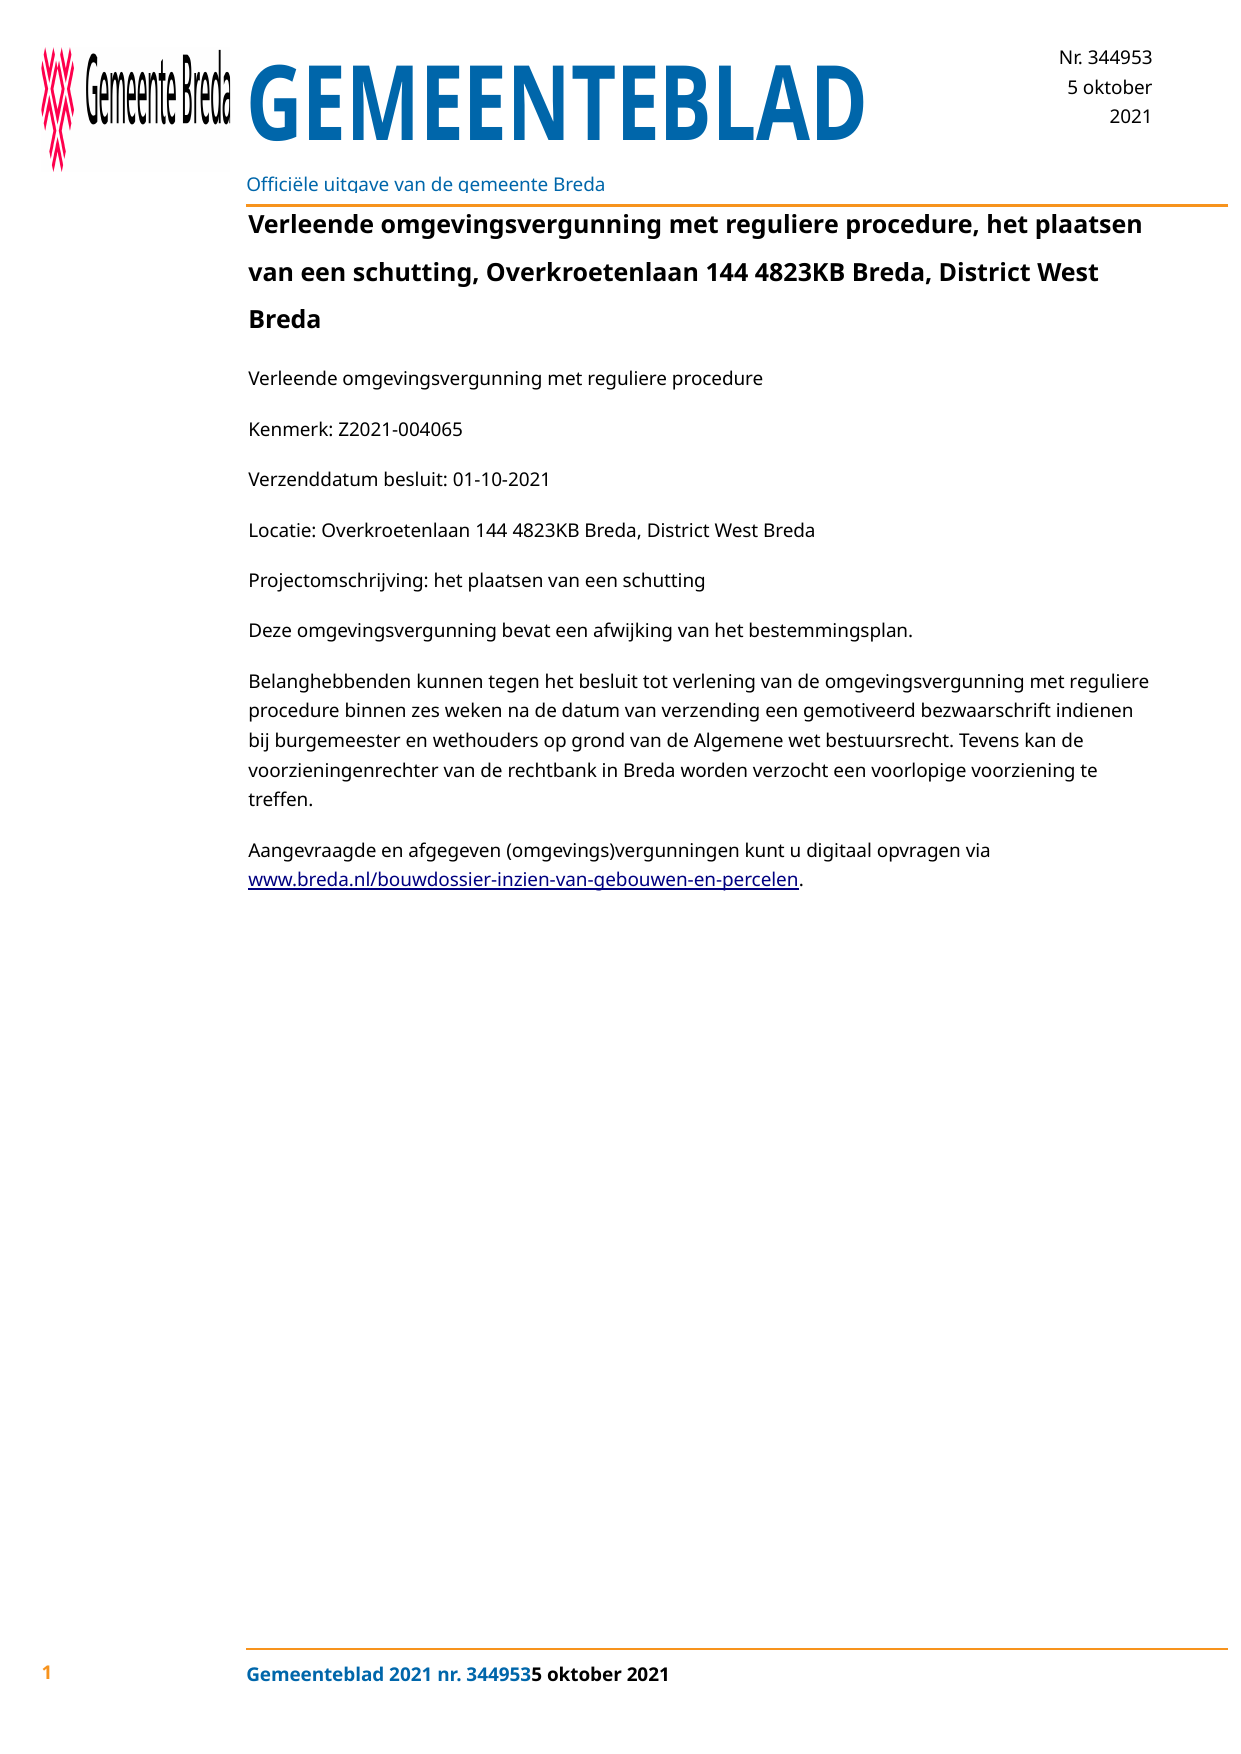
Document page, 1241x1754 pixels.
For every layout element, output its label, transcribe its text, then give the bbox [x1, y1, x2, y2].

text Belanghebbenden kunnen tegen het besluit tot verlening van de omgevingsvergunning met reguliere procedure binnen zes weken na de datum van verzending een gemotiveerd bezwaarschrift indienen bij burgemeester en wethouders op grond van de Algemene wet bestuursrecht. Tevens kan de voorzieningenrechter van de rechtbank in Breda worden verzocht een voorlopige voorziening te treffen. [248, 668, 1152, 812]
text Verleende omgevingsvergunning met reguliere procedure, het plaatsen van een schutting, Overkroetenlaan 144 4823KB Breda, District West Breda [248, 207, 1152, 336]
picture [41, 47, 231, 172]
text Aangevraagde en afgegeven (omgevings)vergunningen kunt u digitaal opvragen via www.breda.nl/bouwdossier-inzien-van-gebouwen-en-percelen. [248, 837, 1152, 892]
text Locatie: Overkroetenlaan 144 4823KB Breda, District West Breda [248, 517, 1152, 542]
text Kenmerk: Z2021-004065 [248, 416, 1152, 442]
text Projectomschrijving: het plaatsen van een schutting [248, 567, 1152, 593]
text Deze omgevingsvergunning bevat een afwijking van het bestemmingsplan. [248, 618, 1152, 643]
text Verleende omgevingsvergunning met reguliere procedure [248, 366, 1152, 391]
text Verzenddatum besluit: 01-10-2021 [248, 466, 1152, 492]
